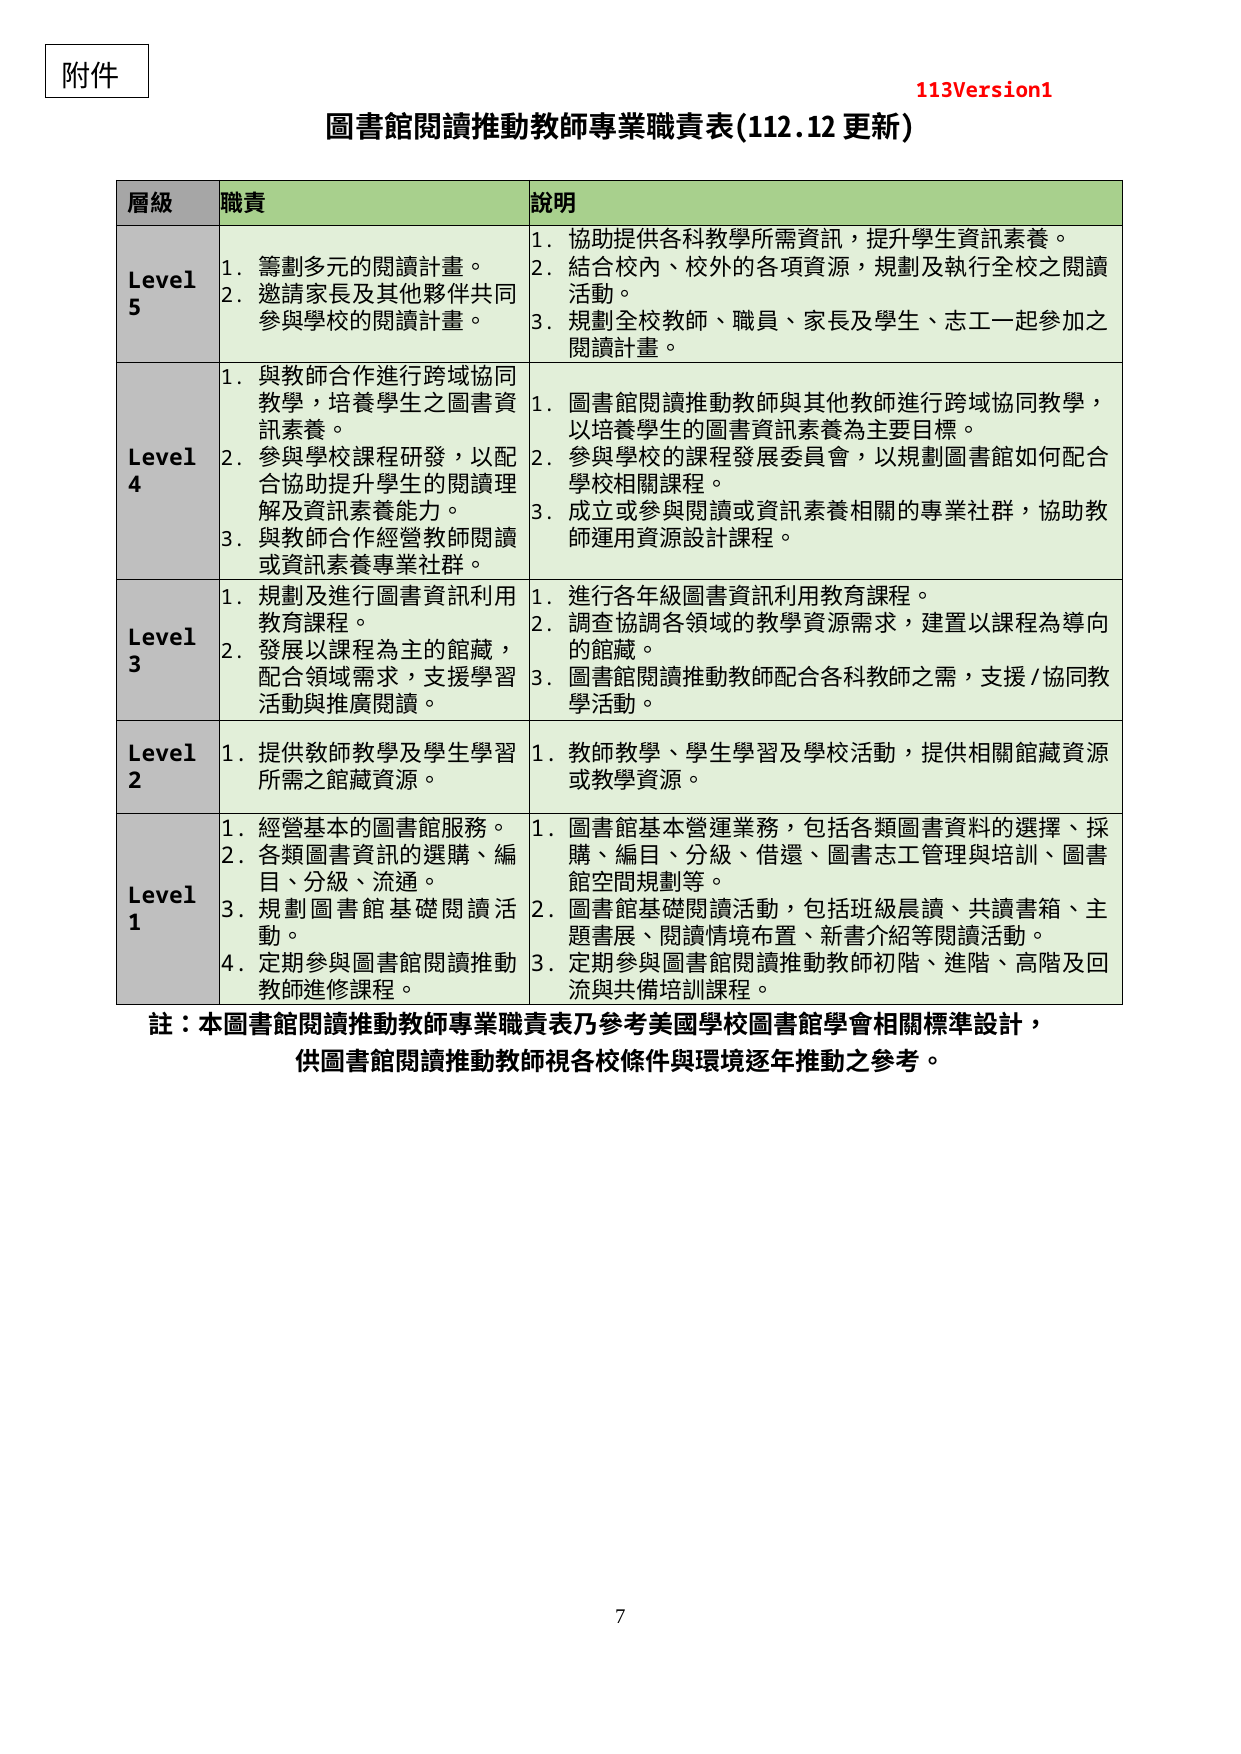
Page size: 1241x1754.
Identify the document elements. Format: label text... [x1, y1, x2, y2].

table_cell Level5 [117, 226, 219, 362]
table_cell 教師教學、學生學習及學校活動，提供相關館藏資源或教學資源。 [530, 721, 1122, 813]
table_cell 籌劃多元的閱讀計畫。 邀請家長及其他夥伴共同參與學校的閱讀計畫。 [220, 226, 529, 362]
table_cell 提供敎師教學及學生學習所需之館藏資源。 [220, 721, 529, 813]
text 註：本圖書館閱讀推動教師專業職責表乃參考美國學校圖書館學會相關標準設計，供圖書館閱讀推動教師視各校條件與環境逐年推動之參考。 [143, 1005, 1053, 1077]
text [46, 45, 148, 97]
table_header 層級 [117, 181, 219, 225]
table_cell Level2 [117, 721, 219, 813]
table_cell Level4 [117, 363, 219, 579]
table_header 說明 [530, 181, 1122, 225]
table_cell Level1 [117, 814, 219, 1004]
table_cell 圖書館基本營運業務，包括各類圖書資料的選擇、採購、編目、分級、借還、圖書志工管理與培訓、圖書館空間規劃等。 圖書館基礎閱讀活動，包括班級晨讀、共讀書箱、主題書展、閱讀情境布置、新書介紹等閱讀活動。 定期參與圖書館閱讀推動教師初階、進階、高階及回流與共備培訓課程。 [530, 814, 1122, 1004]
table_header 職責 [220, 181, 529, 225]
table_cell 協助提供各科教學所需資訊，提升學生資訊素養。 結合校內、校外的各項資源，規劃及執行全校之閱讀活動。 規劃全校教師、職員、家長及學生、志工一起參加之閱讀計畫。 [530, 226, 1122, 362]
table_cell 經營基本的圖書館服務。 各類圖書資訊的選購、編目、分級、流通。 規劃圖書館基礎閱讀活動。 定期參與圖書館閱讀推動教師進修課程。 [220, 814, 529, 1004]
text 附件3 [61, 53, 133, 89]
table_cell 與教師合作進行跨域協同教學，培養學生之圖書資訊素養。 參與學校課程研發，以配合協助提升學生的閱讀理解及資訊素養能力。 與教師合作經營教師閱讀或資訊素養專業社群。 [220, 363, 529, 579]
table_cell 圖書館閱讀推動教師與其他教師進行跨域協同教學，以培養學生的圖書資訊素養為主要目標。 參與學校的課程發展委員會，以規劃圖書館如何配合學校相關課程。 成立或參與閱讀或資訊素養相關的專業社群，協助教師運用資源設計課程。 [530, 363, 1122, 579]
text 圖書館閱讀推動教師專業職責表(112.12更新) [187, 103, 1053, 146]
table_cell 進行各年級圖書資訊利用教育課程。 調查協調各領域的教學資源需求，建置以課程為導向的館藏。 圖書館閱讀推動教師配合各科教師之需，支援/協同教學活動。 [530, 580, 1122, 720]
table_cell Level3 [117, 580, 219, 720]
table_cell 規劃及進行圖書資訊利用教育課程。 發展以課程為主的館藏，配合領域需求，支援學習活動與推廣閱讀。 [220, 580, 529, 720]
